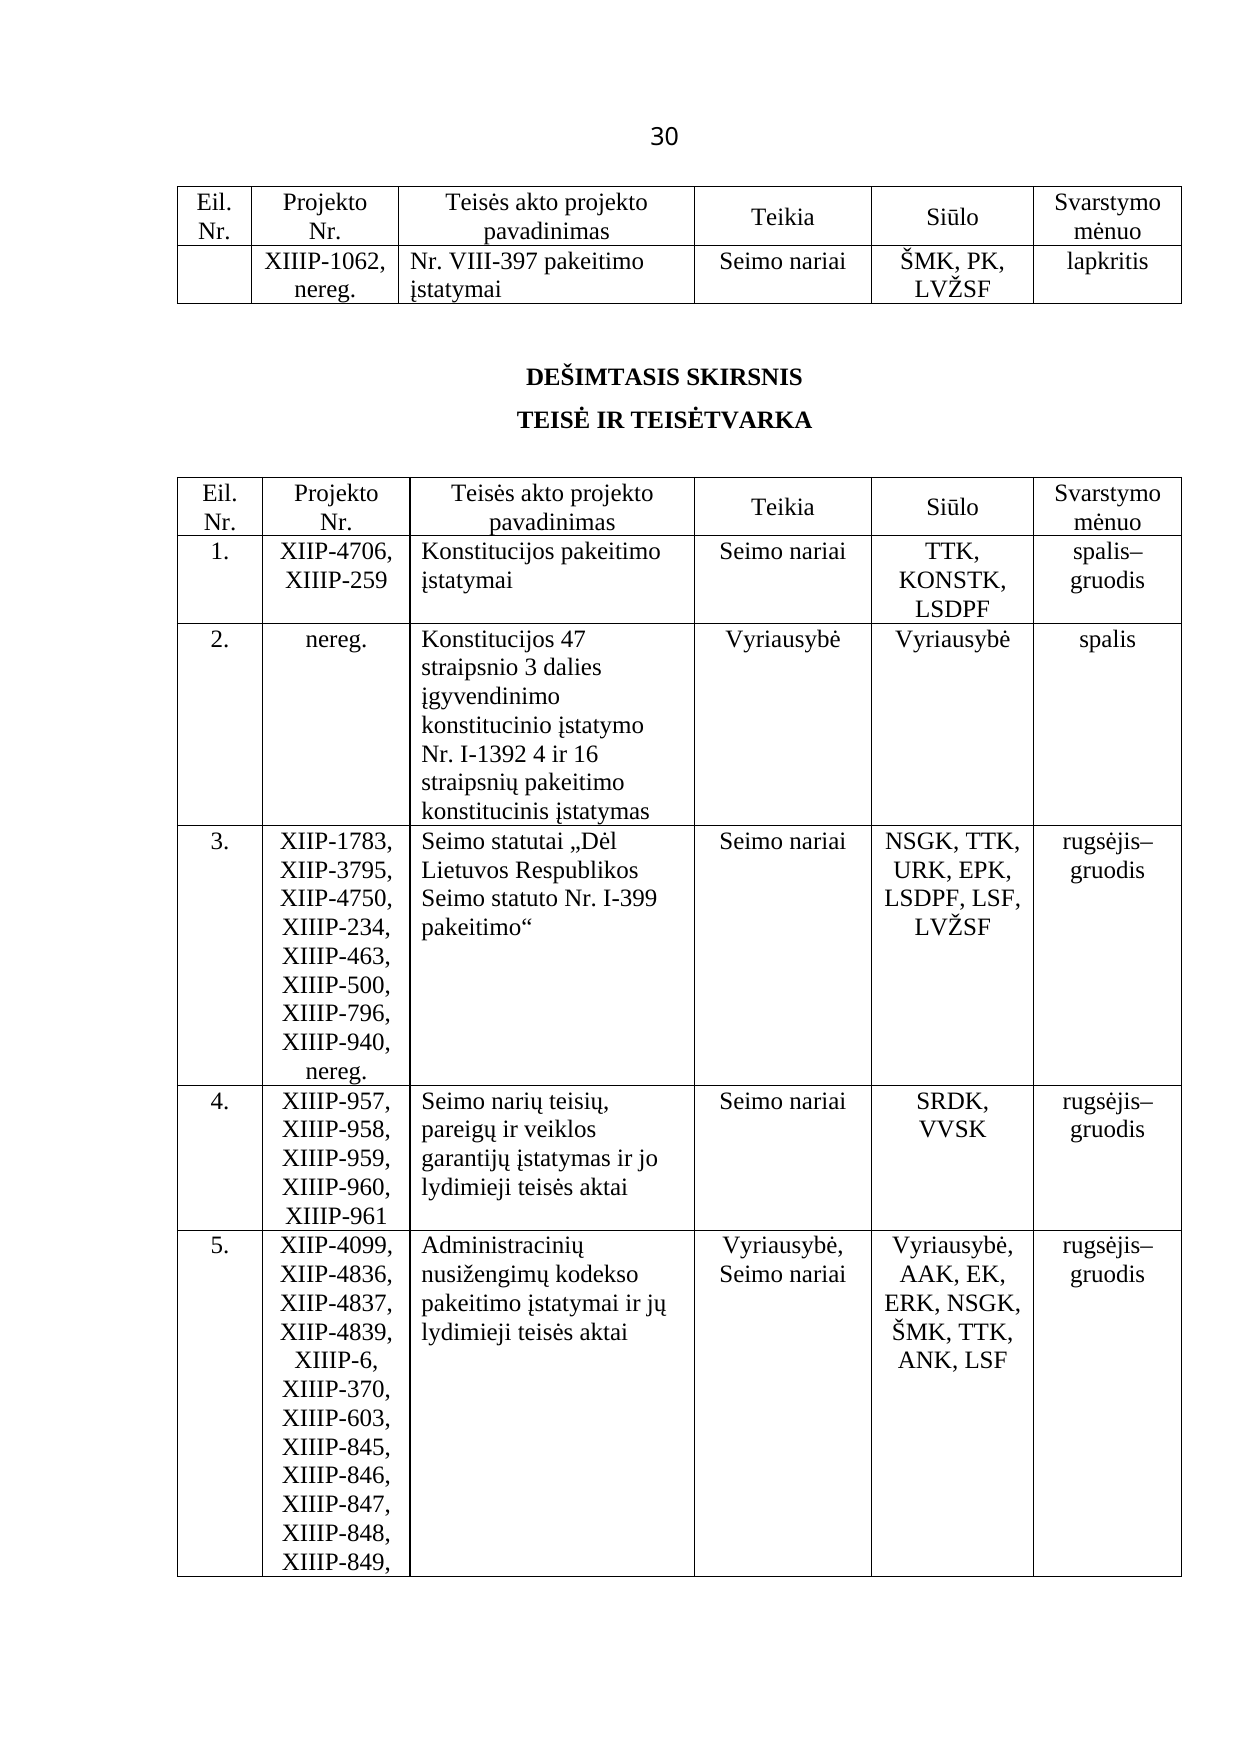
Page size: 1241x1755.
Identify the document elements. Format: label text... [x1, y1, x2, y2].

table_header Teikia [695, 187, 871, 245]
table_cell nereg. [263, 624, 409, 825]
table_header Svarstymo mėnuo [1034, 478, 1181, 535]
table_cell Seimo nariai [695, 536, 871, 623]
table_cell XIIP-4099, XIIP-4836, XIIP-4837, XIIP-4839, XIIIP-6, XIIIP-370, XIIIP-603, XIIIP-845, XIIIP-846, XIIIP-847, XIIIP-848, XIIIP-849, [263, 1231, 409, 1576]
table_cell ŠMK, PK, LVŽSF [872, 246, 1033, 303]
table_cell XIIP-1783, XIIP-3795, XIIP-4750, XIIIP-234, XIIIP-463, XIIIP-500, XIIIP-796, XIIIP-940, nereg. [263, 826, 409, 1085]
table_header Siūlo [872, 187, 1033, 245]
table_cell rugsėjis– gruodis [1034, 826, 1181, 1085]
table_cell Vyriausybė [872, 624, 1033, 825]
table_cell NSGK, TTK, URK, EPK, LSDPF, LSF, LVŽSF [872, 826, 1033, 1085]
table_cell 4. [178, 1086, 262, 1229]
table_cell spalis [1034, 624, 1181, 825]
table_header Eil. Nr. [178, 478, 262, 535]
table_cell 2. [178, 624, 262, 825]
table_cell XIIIP-957, XIIIP-958, XIIIP-959, XIIIP-960, XIIIP-961 [263, 1086, 409, 1229]
table_cell Vyriausybė, AAK, EK, ERK, NSGK, ŠMK, TTK, ANK, LSF [872, 1231, 1033, 1576]
table_cell XIIP-4706, XIIIP-259 [263, 536, 409, 623]
table_cell 3. [178, 826, 262, 1085]
table_header Teikia [695, 478, 871, 535]
table_cell Seimo narių teisių, pareigų ir veiklos garantijų įstatymas ir jo lydimieji teisės aktai [411, 1086, 694, 1229]
table_cell [178, 246, 251, 303]
table_cell lapkritis [1034, 246, 1181, 303]
table_cell rugsėjis– gruodis [1034, 1231, 1181, 1576]
table_cell Vyriausybė, Seimo nariai [695, 1231, 871, 1576]
table_header Svarstymo mėnuo [1034, 187, 1181, 245]
table_cell Vyriausybė [695, 624, 871, 825]
table_cell spalis– gruodis [1034, 536, 1181, 623]
table_cell Administracinių nusižengimų kodekso pakeitimo įstatymai ir jų lydimieji teisės aktai [411, 1231, 694, 1576]
table_cell rugsėjis– gruodis [1034, 1086, 1181, 1229]
table_cell Konstitucijos pakeitimo įstatymai [411, 536, 694, 623]
table_cell 1. [178, 536, 262, 623]
table_cell Seimo nariai [695, 826, 871, 1085]
table_cell Konstitucijos 47 straipsnio 3 dalies įgyvendinimo konstitucinio įstatymo Nr. I-1392 4 ir 16 straipsnių pakeitimo konstitucinis įstatymas [411, 624, 694, 825]
table_cell SRDK, VVSK [872, 1086, 1033, 1229]
table_cell TTK, KONSTK, LSDPF [872, 536, 1033, 623]
table_header Siūlo [872, 478, 1033, 535]
table_cell Seimo nariai [695, 1086, 871, 1229]
table_header Projekto Nr. [263, 478, 409, 535]
table_cell Seimo nariai [695, 246, 871, 303]
table_header Teisės akto projekto pavadinimas [399, 187, 694, 245]
table_header Projekto Nr. [252, 187, 398, 245]
text TEISĖ IR TEISĖTVARKA [177, 405, 1152, 434]
table_cell Nr. VIII-397 pakeitimo įstatymai [399, 246, 694, 303]
table_header Teisės akto projekto pavadinimas [411, 478, 694, 535]
table_cell Seimo statutai „Dėl Lietuvos Respublikos Seimo statuto Nr. I-399 pakeitimo“ [411, 826, 694, 1085]
table_cell XIIIP-1062, nereg. [252, 246, 398, 303]
table_header Eil. Nr. [178, 187, 251, 245]
text DEŠIMTASIS SKIRSNIS [177, 362, 1152, 391]
table_cell 5. [178, 1231, 262, 1576]
